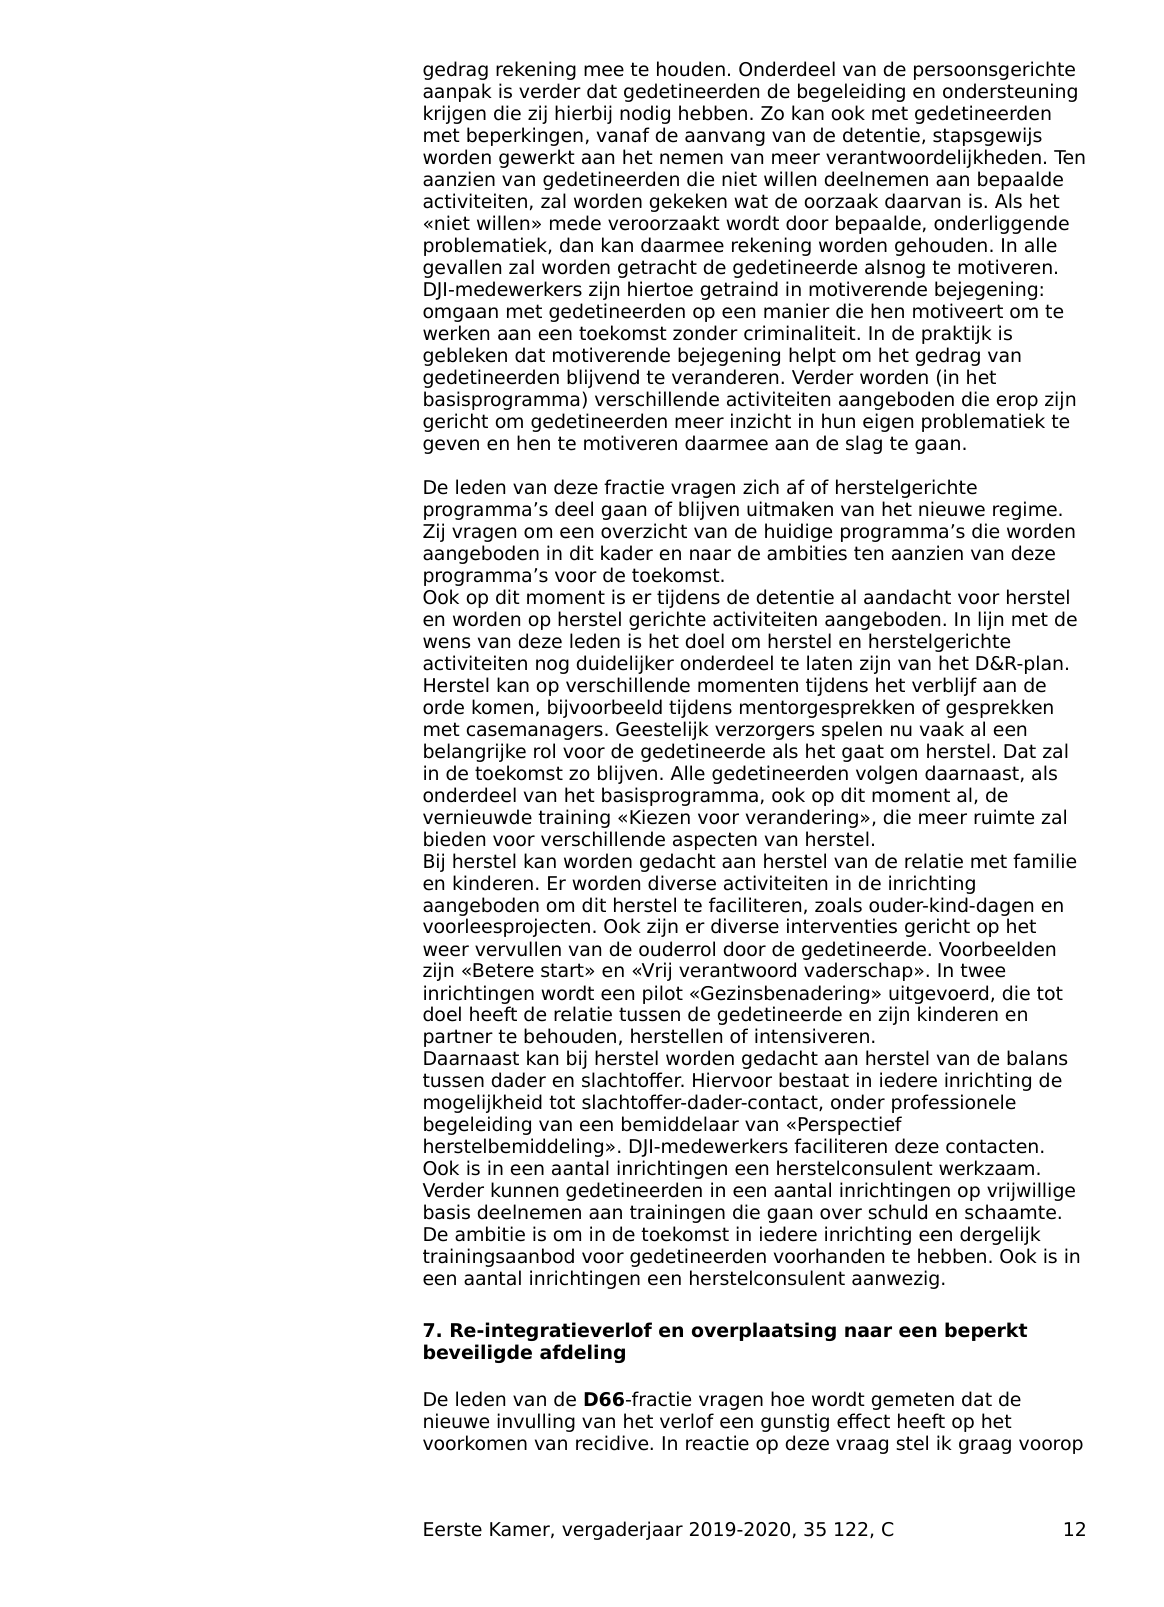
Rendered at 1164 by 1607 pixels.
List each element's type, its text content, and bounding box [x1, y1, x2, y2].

text De leden van de D66-fractie vragen hoe wordt gemeten dat de nieuwe invulling van het verlof een gunstig effect heeft op het voorkomen van recidive. In reactie op deze vraag stel ik graag voorop [422, 1389, 1087, 1455]
subtitle 7. Re-integratieverlof en overplaatsing naar een beperkt beveiligde afdeling [422, 1320, 1087, 1364]
text De leden van deze fractie vragen zich af of herstelgerichte programma’s deel gaan of blijven uitmaken van het nieuwe regime. Zij vragen om een overzicht van de huidige programma’s die worden aangeboden in dit kader en naar de ambities ten aanzien van deze programma’s voor de toekomst. [422, 477, 1087, 587]
text gedrag rekening mee te houden. Onderdeel van de persoonsgerichte aanpak is verder dat gedetineerden de begeleiding en ondersteuning krijgen die zij hierbij nodig hebben. Zo kan ook met gedetineerden met beperkingen, vanaf de aanvang van de detentie, stapsgewijs worden gewerkt aan het nemen van meer verantwoordelijkheden. Ten aanzien van gedetineerden die niet willen deelnemen aan bepaalde activiteiten, zal worden gekeken wat de oorzaak daarvan is. Als het «niet willen» mede veroorzaakt wordt door bepaalde, onderliggende problematiek, dan kan daarmee rekening worden gehouden. In alle gevallen zal worden getracht de gedetineerde alsnog te motiveren. DJI-medewerkers zijn hiertoe getraind in motiverende bejegening: omgaan met gedetineerden op een manier die hen motiveert om te werken aan een toekomst zonder criminaliteit. In de praktijk is gebleken dat motiverende bejegening helpt om het gedrag van gedetineerden blijvend te veranderen. Verder worden (in het basisprogramma) verschillende activiteiten aangeboden die erop zijn gericht om gedetineerden meer inzicht in hun eigen problematiek te geven en hen te motiveren daarmee aan de slag te gaan. [422, 59, 1087, 455]
text Bij herstel kan worden gedacht aan herstel van de relatie met familie en kinderen. Er worden diverse activiteiten in de inrichting aangeboden om dit herstel te faciliteren, zoals ouder-kind-dagen en voorleesprojecten. Ook zijn er diverse interventies gericht op het weer vervullen van de ouderrol door de gedetineerde. Voorbeelden zijn «Betere start» en «Vrij verantwoord vaderschap». In twee inrichtingen wordt een pilot «Gezinsbenadering» uitgevoerd, die tot doel heeft de relatie tussen de gedetineerde en zijn kinderen en partner te behouden, herstellen of intensiveren. [422, 851, 1087, 1048]
text Ook op dit moment is er tijdens de detentie al aandacht voor herstel en worden op herstel gerichte activiteiten aangeboden. In lijn met de wens van deze leden is het doel om herstel en herstelgerichte activiteiten nog duidelijker onderdeel te laten zijn van het D&R-plan. Herstel kan op verschillende momenten tijdens het verblijf aan de orde komen, bijvoorbeeld tijdens mentorgesprekken of gesprekken met casemanagers. Geestelijk verzorgers spelen nu vaak al een belangrijke rol voor de gedetineerde als het gaat om herstel. Dat zal in de toekomst zo blijven. Alle gedetineerden volgen daarnaast, als onderdeel van het basisprogramma, ook op dit moment al, de vernieuwde training «Kiezen voor verandering», die meer ruimte zal bieden voor verschillende aspecten van herstel. [422, 587, 1087, 851]
text Daarnaast kan bij herstel worden gedacht aan herstel van de balans tussen dader en slachtoffer. Hiervoor bestaat in iedere inrichting de mogelijkheid tot slachtoffer-dader-contact, onder professionele begeleiding van een bemiddelaar van «Perspectief herstelbemiddeling». DJI-medewerkers faciliteren deze contacten. Ook is in een aantal inrichtingen een herstelconsulent werkzaam. Verder kunnen gedetineerden in een aantal inrichtingen op vrijwillige basis deelnemen aan trainingen die gaan over schuld en schaamte. De ambitie is om in de toekomst in iedere inrichting een dergelijk trainingsaanbod voor gedetineerden voorhanden te hebben. Ook is in een aantal inrichtingen een herstelconsulent aanwezig. [422, 1048, 1087, 1290]
